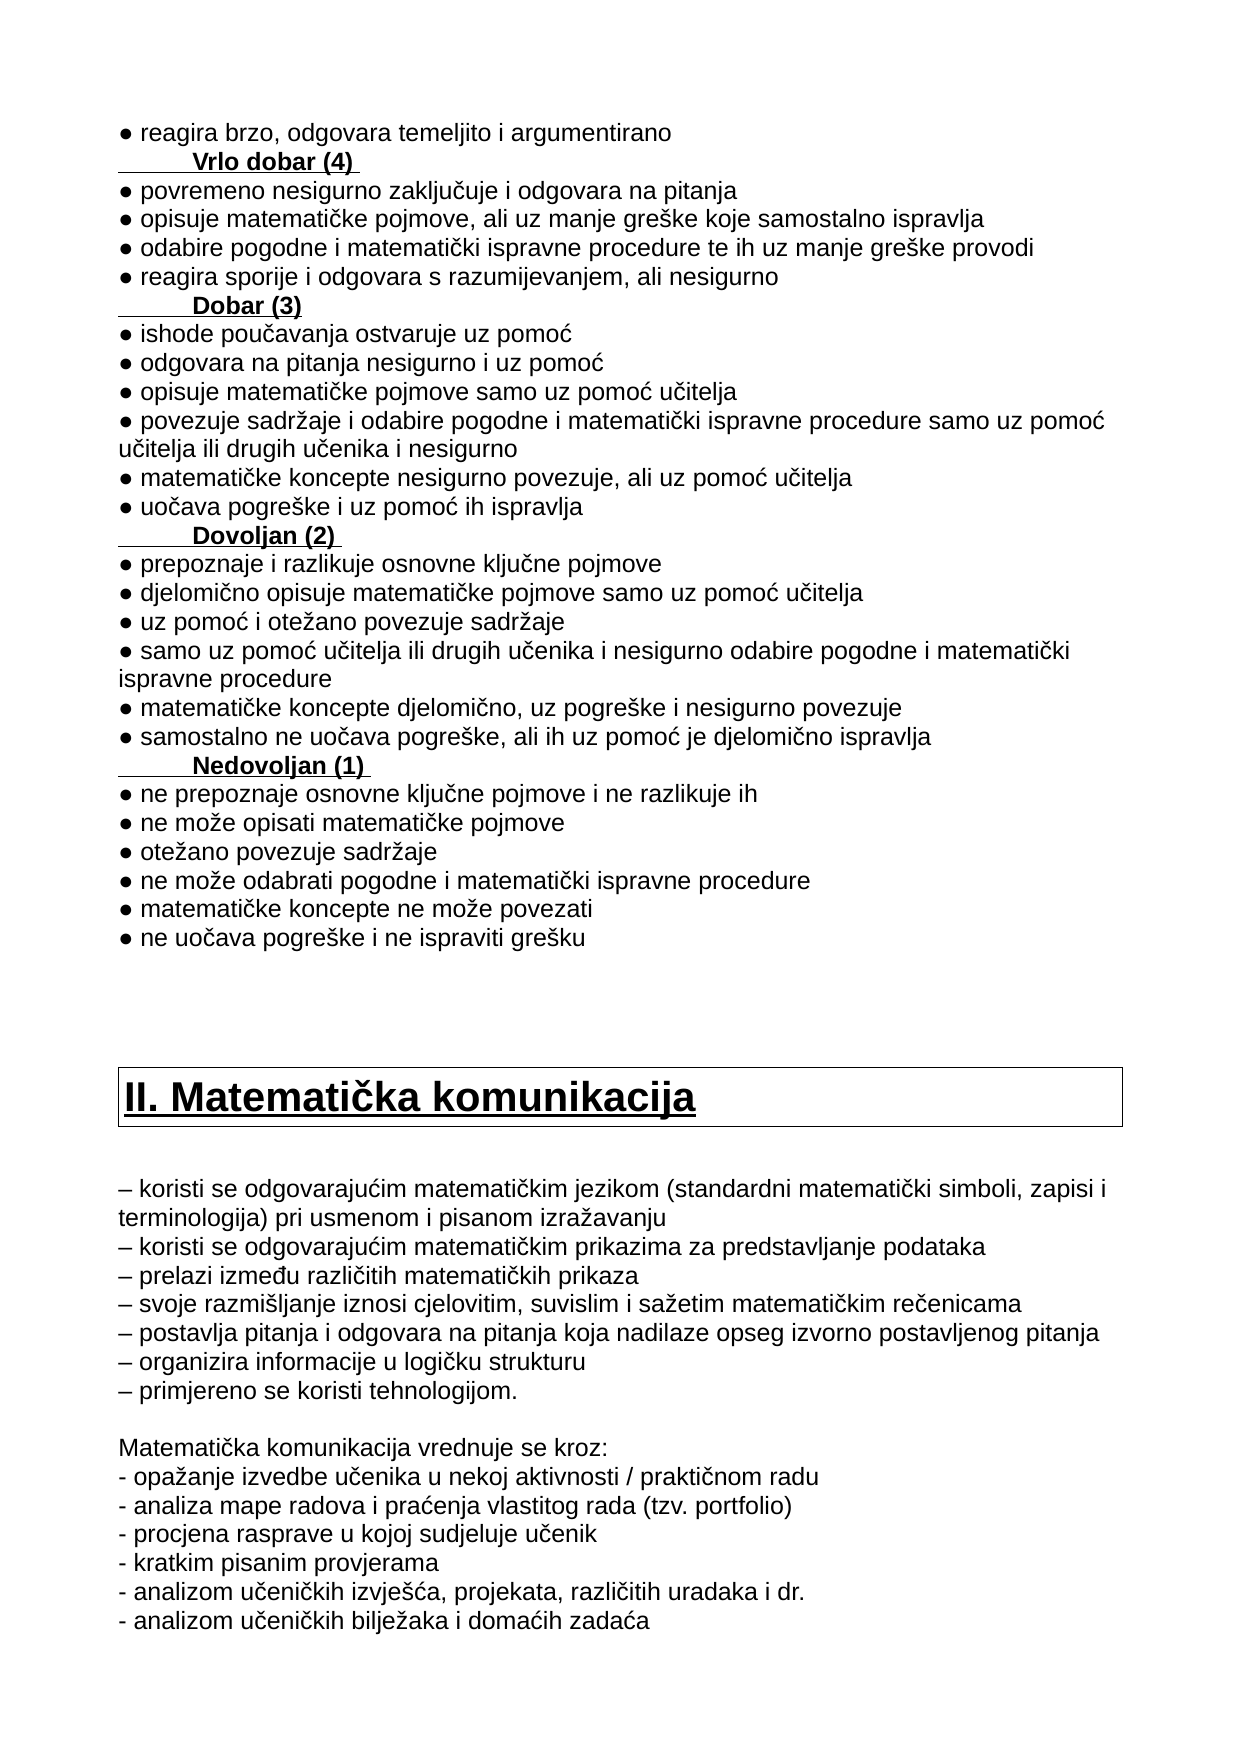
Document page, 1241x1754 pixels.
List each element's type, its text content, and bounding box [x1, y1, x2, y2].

text ● ne može odabrati pogodne i matematički ispravne procedure [118, 866, 1122, 894]
text – koristi se odgovarajućim matematičkim jezikom (standardni matematički simboli, zapisi i [118, 1174, 1122, 1203]
text ● samostalno ne uočava pogreške, ali ih uz pomoć je djelomično ispravlja [118, 722, 1122, 751]
text Vrlo dobar (4) [118, 147, 1122, 176]
text ● odabire pogodne i matematički ispravne procedure te ih uz manje greške provodi [118, 233, 1122, 262]
text ● samo uz pomoć učitelja ili drugih učenika i nesigurno odabire pogodne i matematički ispravne procedure [118, 636, 1122, 693]
text ● uočava pogreške i uz pomoć ih ispravlja [118, 492, 1122, 521]
text ● ne prepoznaje osnovne ključne pojmove i ne razlikuje ih [118, 779, 1122, 808]
text ● reagira brzo, odgovara temeljito i argumentirano [118, 118, 1122, 147]
text ● ne uočava pogreške i ne ispraviti grešku [118, 923, 1122, 952]
text ● matematičke koncepte ne može povezati [118, 894, 1122, 923]
text – svoje razmišljanje iznosi cjelovitim, suvislim i sažetim matematičkim rečenicama [118, 1289, 1122, 1318]
text Nedovoljan (1) [118, 751, 1122, 779]
text ● povezuje sadržaje i odabire pogodne i matematički ispravne procedure samo uz pomoć učitelja ili drugih učenika i nesigurno [118, 406, 1122, 463]
text ● djelomično opisuje matematičke pojmove samo uz pomoć učitelja [118, 578, 1122, 607]
text ● ishode poučavanja ostvaruje uz pomoć [118, 319, 1122, 348]
text Dovoljan (2) [118, 521, 1122, 549]
text – organizira informacije u logičku strukturu [118, 1347, 1122, 1376]
text - analizom učeničkih izvješća, projekata, različitih uradaka i dr. [118, 1577, 1122, 1606]
text - opažanje izvedbe učenika u nekoj aktivnosti / praktičnom radu [118, 1462, 1122, 1491]
text ● ne može opisati matematičke pojmove [118, 808, 1122, 837]
text ● uz pomoć i otežano povezuje sadržaje [118, 607, 1122, 636]
text ● opisuje matematičke pojmove samo uz pomoć učitelja [118, 377, 1122, 406]
text ● odgovara na pitanja nesigurno i uz pomoć [118, 348, 1122, 377]
text ● opisuje matematičke pojmove, ali uz manje greške koje samostalno ispravlja [118, 204, 1122, 233]
text - analiza mape radova i praćenja vlastitog rada (tzv. portfolio) [118, 1491, 1122, 1519]
text – prelazi između različitih matematičkih prikaza [118, 1261, 1122, 1289]
text - procjena rasprave u kojoj sudjeluje učenik [118, 1519, 1122, 1548]
text ● reagira sporije i odgovara s razumijevanjem, ali nesigurno [118, 262, 1122, 291]
text Matematička komunikacija vrednuje se kroz: [118, 1433, 1122, 1462]
text Dobar (3) [118, 291, 1122, 319]
text - analizom učeničkih bilježaka i domaćih zadaća [118, 1606, 1122, 1634]
text ● povremeno nesigurno zaključuje i odgovara na pitanja [118, 176, 1122, 204]
text - kratkim pisanim provjerama [118, 1548, 1122, 1577]
text terminologija) pri usmenom i pisanom izražavanju [118, 1203, 1122, 1232]
text ● matematičke koncepte nesigurno povezuje, ali uz pomoć učitelja [118, 463, 1122, 492]
text ● otežano povezuje sadržaje [118, 837, 1122, 866]
text ● prepoznaje i razlikuje osnovne ključne pojmove [118, 549, 1122, 578]
text – koristi se odgovarajućim matematičkim prikazima za predstavljanje podataka [118, 1232, 1122, 1261]
text – primjereno se koristi tehnologijom. [118, 1376, 1122, 1404]
text – postavlja pitanja i odgovara na pitanja koja nadilaze opseg izvorno postavljenog pitanja [118, 1318, 1122, 1347]
text ● matematičke koncepte djelomično, uz pogreške i nesigurno povezuje [118, 693, 1122, 722]
table_header II. Matematička komunikacija [119, 1068, 1122, 1126]
